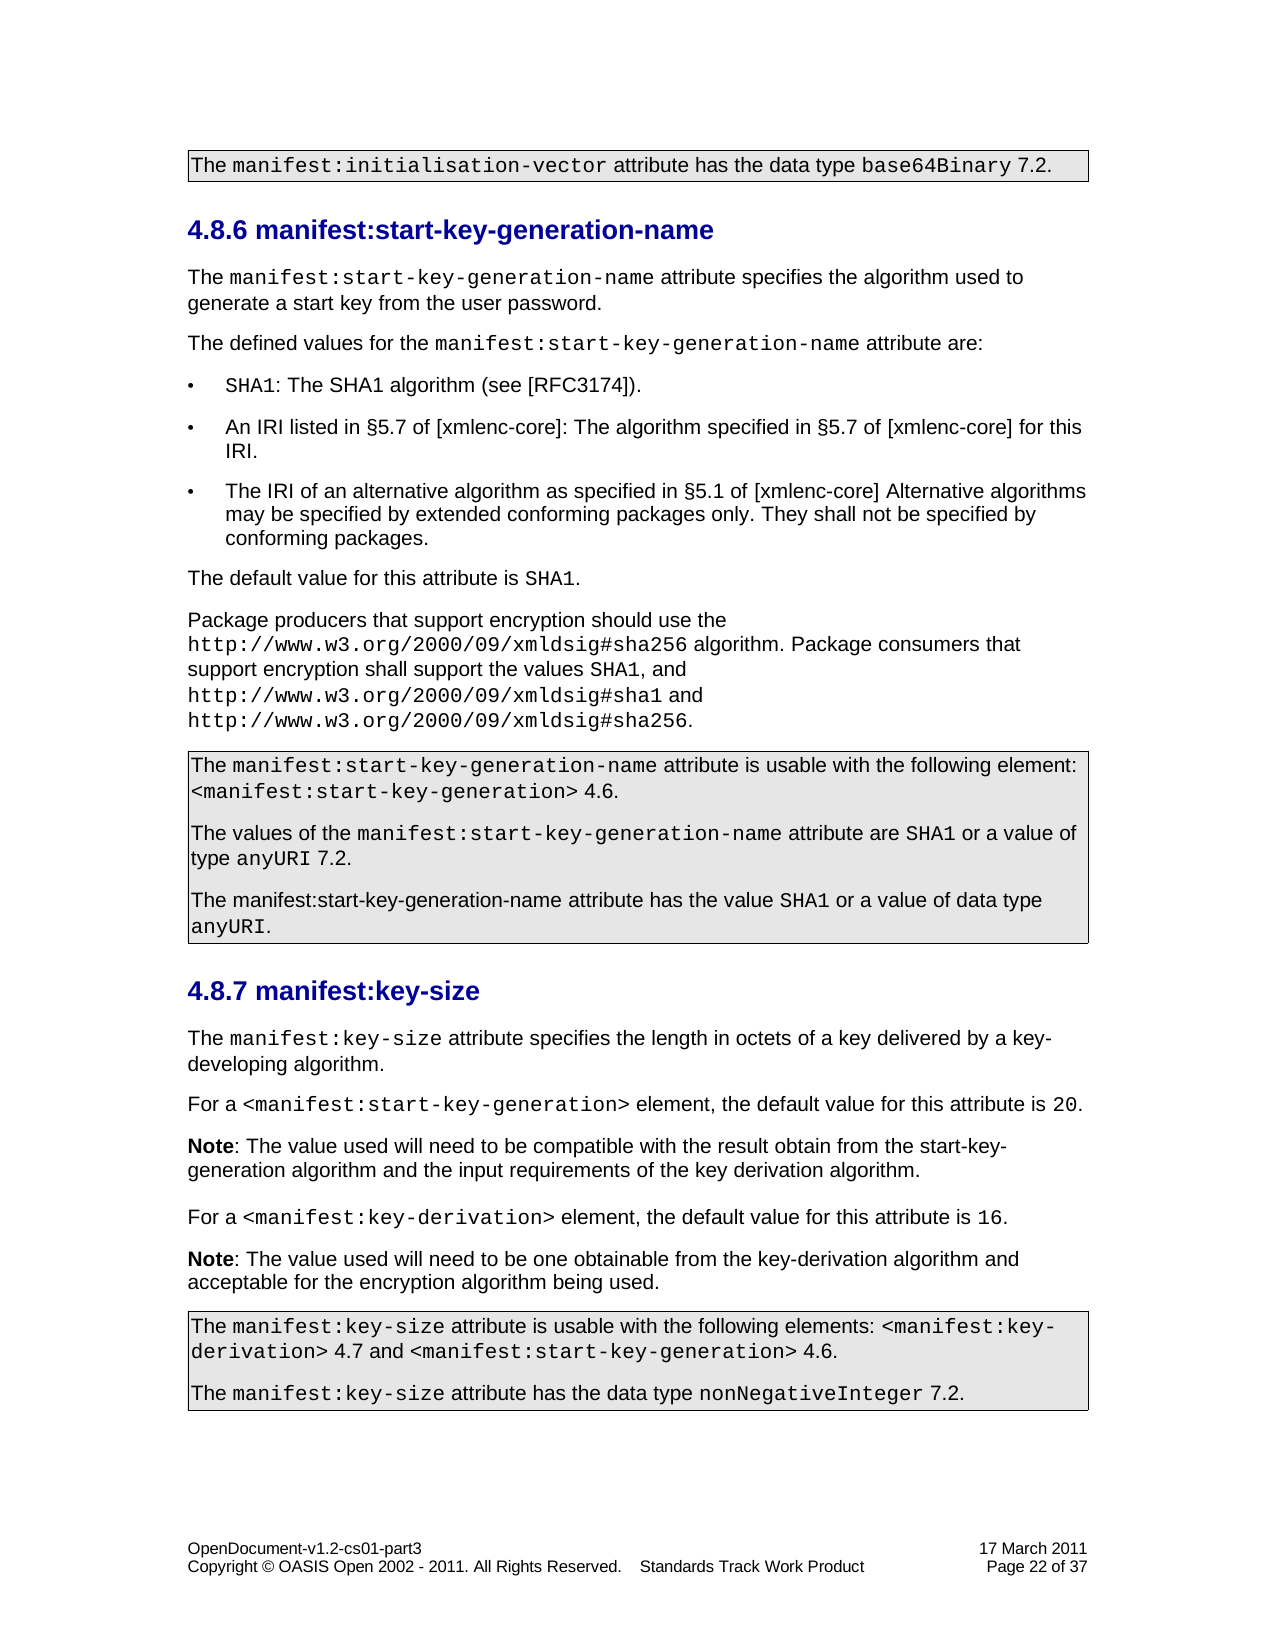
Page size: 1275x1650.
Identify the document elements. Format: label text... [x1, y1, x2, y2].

list The manifest:initialisation-vector attribute has the data type base64Binary 7.2. [189, 151, 1088, 181]
text Note: The value used will need to be one obtainable from the key-derivation algorithm and acceptable for the encryption algorithm being used. [187, 1247, 1088, 1294]
text Note: The value used will need to be compatible with the result obtain from the start-key-generation algorithm and the input requirements of the key derivation algorithm. For a <manifest:key-derivation> element, the default value for this attribute is 16. [187, 1134, 1088, 1231]
list The manifest:key-size attribute is usable with the following elements: <manifest:key-derivation> 4.7 and <manifest:start-key-generation> 4.6. [189, 1312, 1088, 1365]
text The default value for this attribute is SHA1. [187, 567, 1088, 592]
list The manifest:start-key-generation-name attribute has the value SHA1 or a value of data type anyURI. [189, 886, 1088, 943]
list The IRI of an alternative algorithm as specified in §5.1 of [xmlenc-core] Alternative algorithms may be specified by extended conforming packages only. They shall not be specified by conforming packages. [187, 479, 1088, 550]
text Package producers that support encryption should use the http://www.w3.org/2000/09/xmldsig#sha256 algorithm. Package consumers that support encryption shall support the values SHA1, and http://www.w3.org/2000/09/xmldsig#sha1 and http://www.w3.org/2000/09/xmldsig#sha256. [187, 609, 1088, 734]
text The defined values for the manifest:start-key-generation-name attribute are: [187, 331, 1088, 357]
list An IRI listed in §5.7 of [xmlenc-core]: The algorithm specified in §5.7 of [xmlenc-core] for this IRI. [187, 416, 1088, 463]
text The manifest:key-size attribute specifies the length in octets of a key delivered by a key-developing algorithm. [187, 1027, 1088, 1076]
subtitle manifest:start-key-generation-name [187, 215, 1088, 245]
list The manifest:start-key-generation-name attribute is usable with the following element: <manifest:start-key-generation> 4.6. [189, 752, 1088, 804]
list The manifest:key-size attribute has the data type nonNegativeInteger 7.2. [189, 1378, 1088, 1410]
list SHA1: The SHA1 algorithm (see [RFC3174]). [187, 373, 1088, 399]
text The manifest:start-key-generation-name attribute specifies the algorithm used to generate a start key from the user password. [187, 266, 1088, 315]
subtitle manifest:key-size [187, 976, 1088, 1006]
text For a <manifest:start-key-generation> element, the default value for this attribute is 20. [187, 1092, 1088, 1118]
list The values of the manifest:start-key-generation-name attribute are SHA1 or a value of type anyURI 7.2. [189, 818, 1088, 872]
